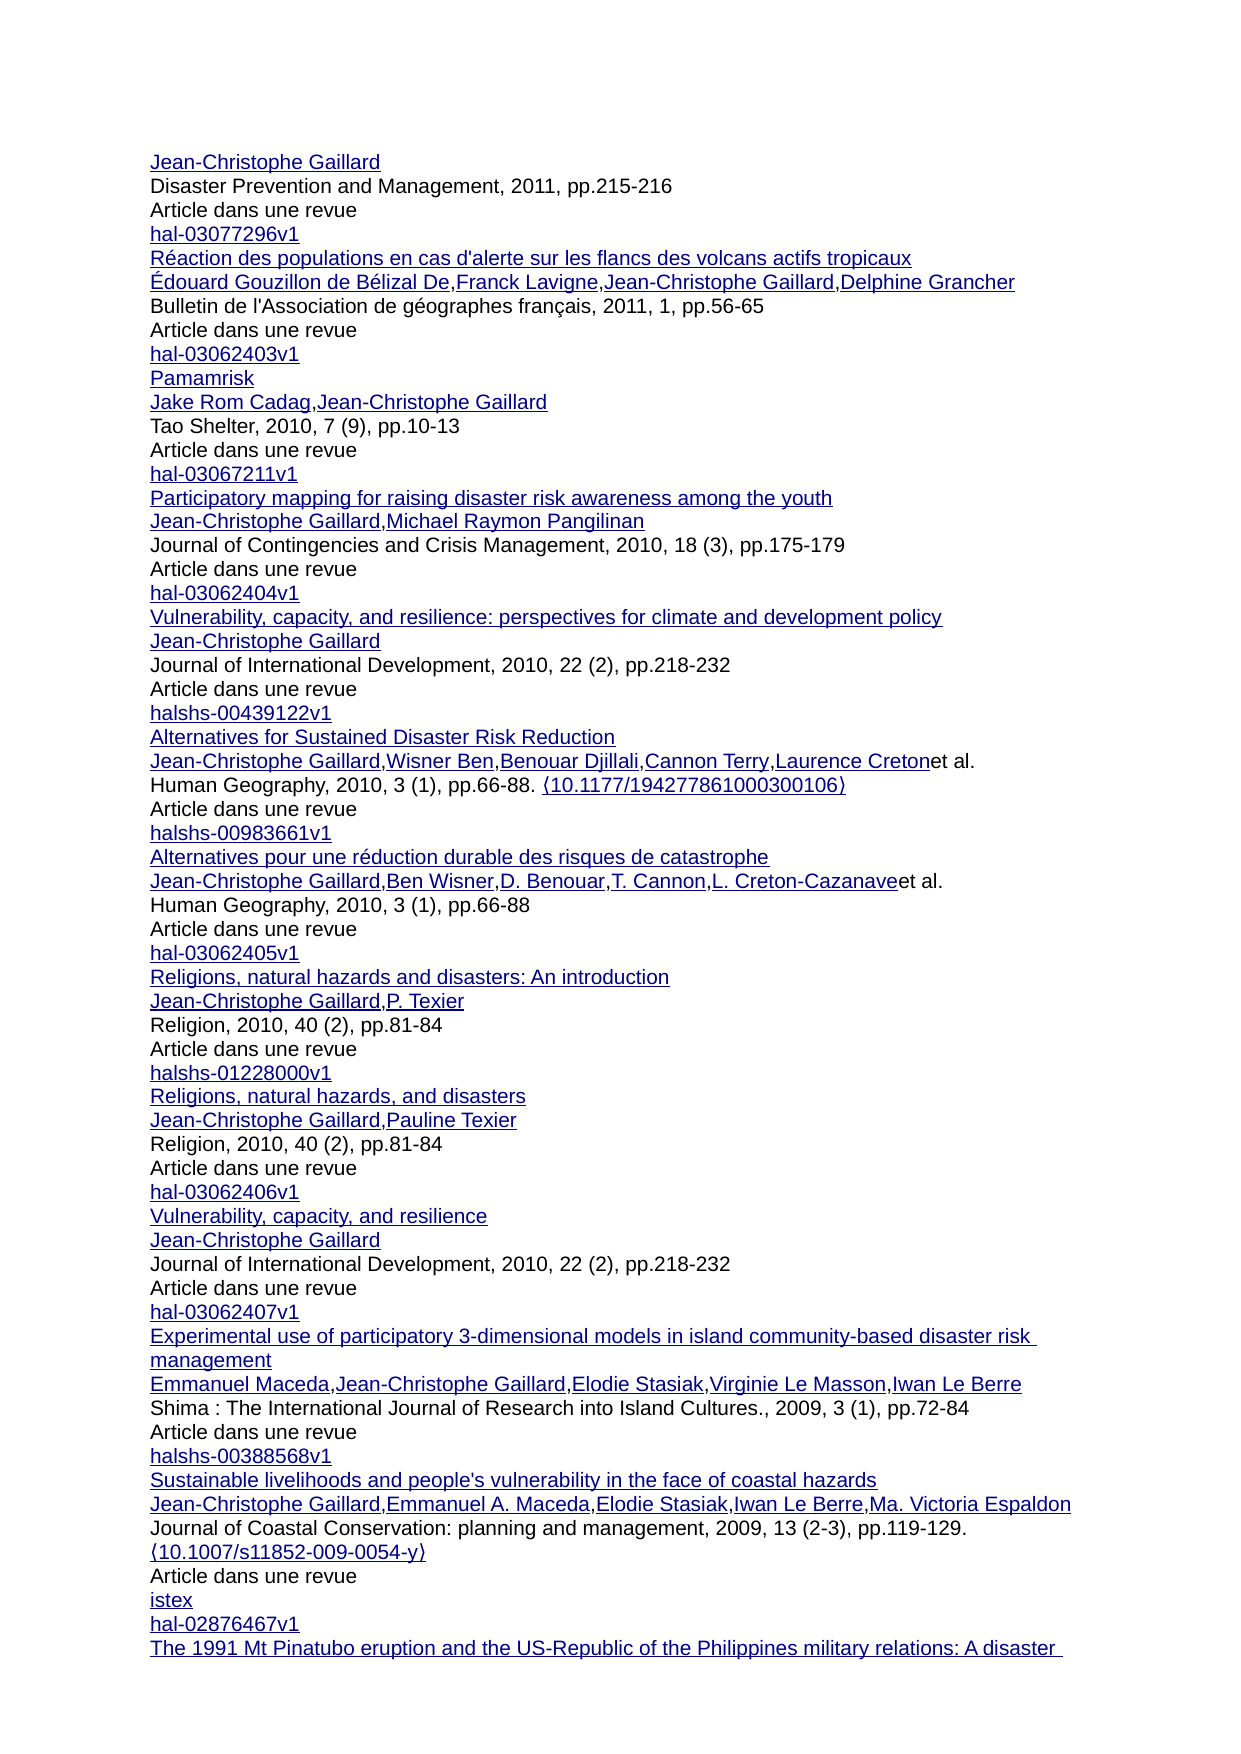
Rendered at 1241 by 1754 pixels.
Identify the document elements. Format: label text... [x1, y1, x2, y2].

table_cell Vulnerability, capacity, and resilience: perspectives for climate and development policy Jean-Christophe Gaillard Journal of International Development, 2010, 22 (2), pp.218-232 Article dans une revue halshs-00439122v1 [150, 605, 1090, 725]
table_cell Sustainable livelihoods and people's vulnerability in the face of coastal hazards Jean-Christophe Gaillard,Emmanuel A. Maceda,Elodie Stasiak,Iwan Le Berre,Ma. Victoria Espaldon Journal of Coastal Conservation: planning and management, 2009, 13 (2-3), pp.119-129. ⟨10.1007/s11852-009-0054-y⟩ Article dans une revue istex hal-02876467v1 [150, 1468, 1090, 1635]
table_cell Participatory mapping for raising disaster risk awareness among the youth Jean-Christophe Gaillard,Michael Raymon Pangilinan Journal of Contingencies and Crisis Management, 2010, 18 (3), pp.175-179 Article dans une revue hal-03062404v1 [150, 485, 1090, 605]
table_cell Réaction des populations en cas d'alerte sur les flancs des volcans actifs tropicaux Édouard Gouzillon de Bélizal De,Franck Lavigne,Jean-Christophe Gaillard,Delphine Grancher Bulletin de l'Association de géographes français, 2011, 1, pp.56-65 Article dans une revue hal-03062403v1 [150, 246, 1090, 366]
table_cell Jean-Christophe Gaillard Disaster Prevention and Management, 2011, pp.215-216 Article dans une revue hal-03077296v1 [150, 150, 1090, 246]
table_cell Alternatives pour une réduction durable des risques de catastrophe Jean-Christophe Gaillard,Ben Wisner,D. Benouar,T. Cannon,L. Creton-Cazanaveet al. Human Geography, 2010, 3 (1), pp.66-88 Article dans une revue hal-03062405v1 [150, 845, 1090, 964]
table_cell Religions, natural hazards and disasters: An introduction Jean-Christophe Gaillard,P. Texier Religion, 2010, 40 (2), pp.81-84 Article dans une revue halshs-01228000v1 [150, 965, 1090, 1084]
table_cell The 1991 Mt Pinatubo eruption and the US-Republic of the Philippines military relations: A disaster [150, 1635, 1090, 1659]
table_cell Alternatives for Sustained Disaster Risk Reduction Jean-Christophe Gaillard,Wisner Ben,Benouar Djillali,Cannon Terry,Laurence Cretonet al. Human Geography, 2010, 3 (1), pp.66-88. ⟨10.1177/194277861000300106⟩ Article dans une revue halshs-00983661v1 [150, 725, 1090, 845]
table_cell Experimental use of participatory 3-dimensional models in island community-based disaster risk management Emmanuel Maceda,Jean-Christophe Gaillard,Elodie Stasiak,Virginie Le Masson,Iwan Le Berre Shima : The International Journal of Research into Island Cultures., 2009, 3 (1), pp.72-84 Article dans une revue halshs-00388568v1 [150, 1324, 1090, 1468]
table_cell Vulnerability, capacity, and resilience Jean-Christophe Gaillard Journal of International Development, 2010, 22 (2), pp.218-232 Article dans une revue hal-03062407v1 [150, 1204, 1090, 1324]
table_cell Pamamrisk Jake Rom Cadag,Jean-Christophe Gaillard Tao Shelter, 2010, 7 (9), pp.10-13 Article dans une revue hal-03067211v1 [150, 366, 1090, 485]
table_cell Religions, natural hazards, and disasters Jean-Christophe Gaillard,Pauline Texier Religion, 2010, 40 (2), pp.81-84 Article dans une revue hal-03062406v1 [150, 1084, 1090, 1204]
